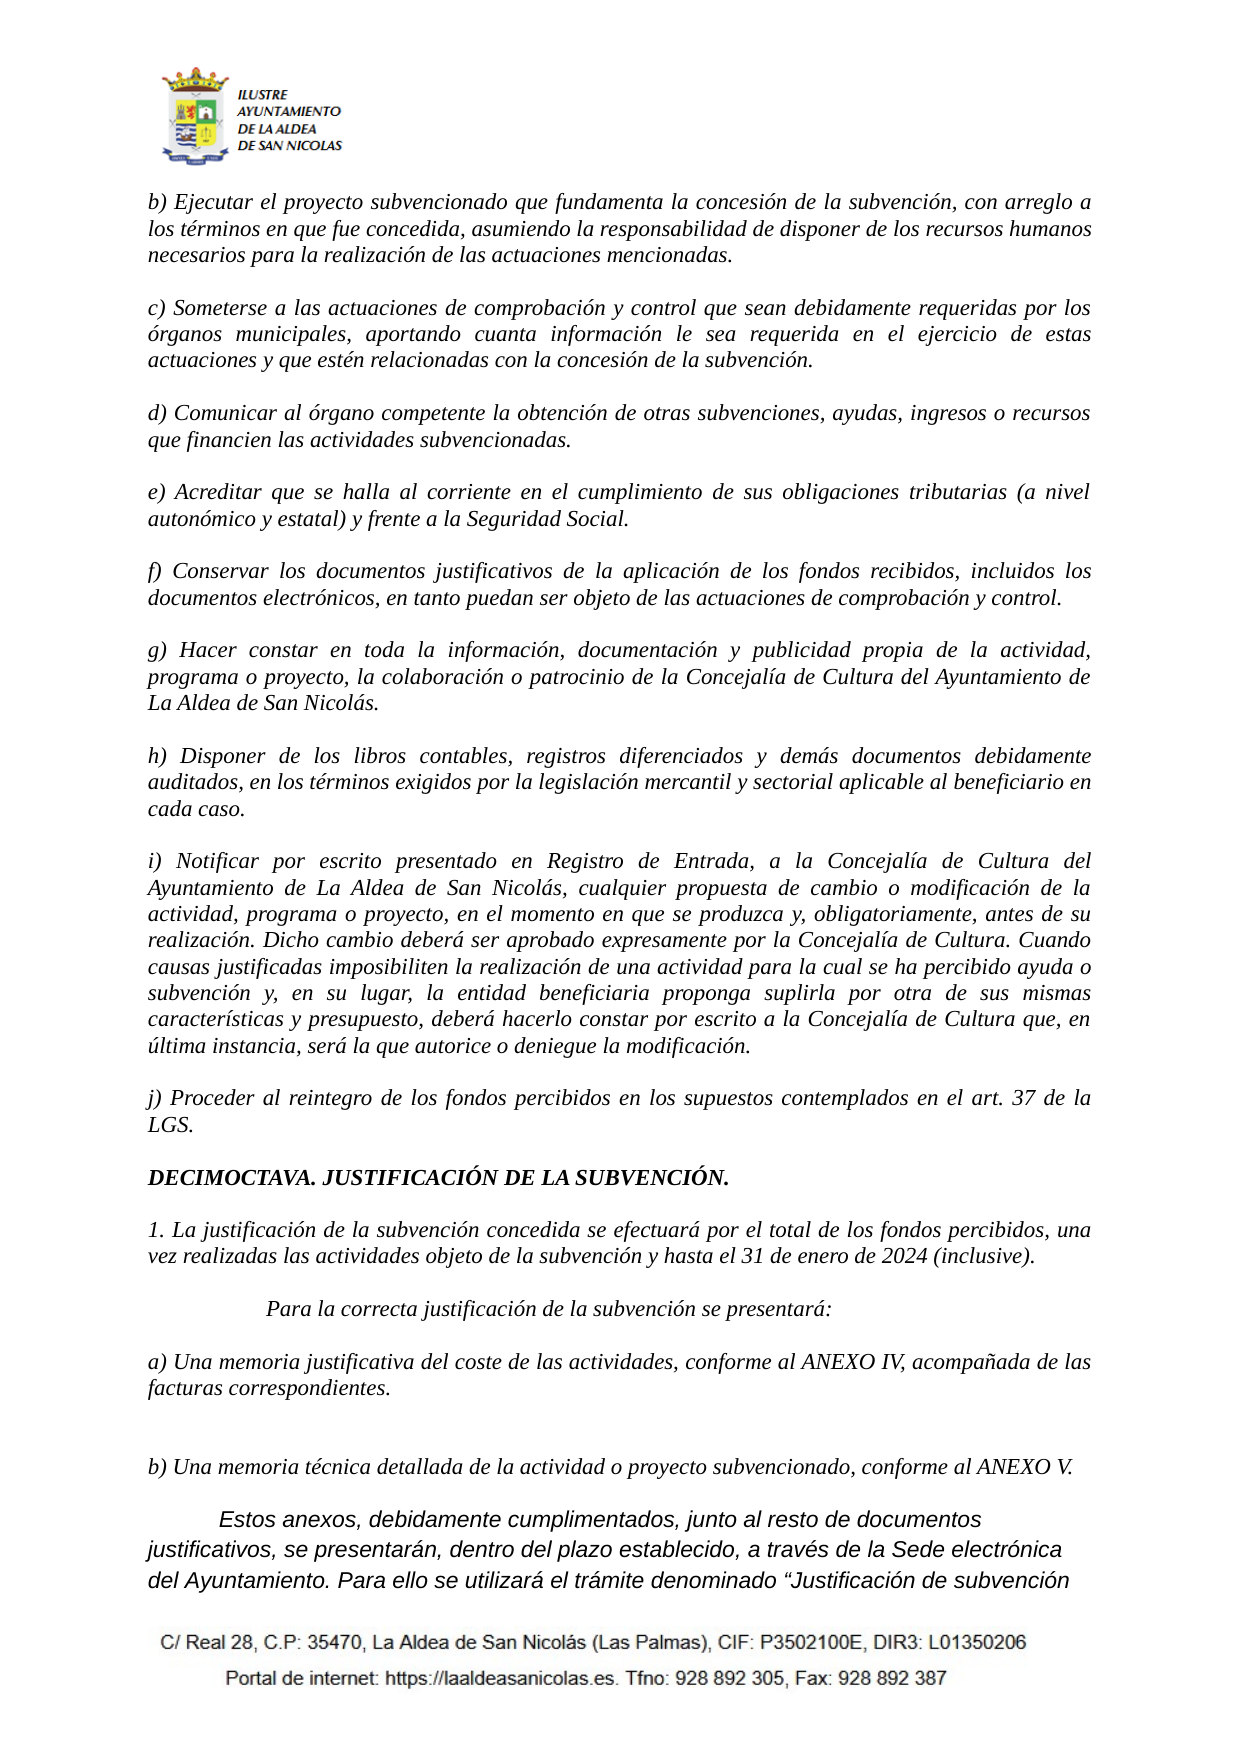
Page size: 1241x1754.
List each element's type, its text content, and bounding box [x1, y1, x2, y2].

text Para la correcta justificación de la subvención se presentará: [148, 1295, 1093, 1322]
text Estos anexos, debidamente cumplimentados, junto al resto de documentos justificativos, se presentarán, dentro del plazo establecido, a través de la Sede electrónica del Ayuntamiento. Para ello se utilizará el trámite denominado “Justificación de subvención [148, 1506, 1093, 1593]
text e) Acreditar que se halla al corriente en el cumplimiento de sus obligaciones tributarias (a nivel autonómico y estatal) y frente a la Seguridad Social. [148, 478, 1093, 531]
text d) Comunicar al órgano competente la obtención de otras subvenciones, ayudas, ingresos o recursos que financien las actividades subvencionadas. [148, 399, 1093, 452]
text b) Ejecutar el proyecto subvencionado que fundamenta la concesión de la subvención, con arreglo a los términos en que fue concedida, asumiendo la responsabilidad de disponer de los recursos humanos necesarios para la realización de las actuaciones mencionadas. [148, 188, 1093, 267]
text a) Una memoria justificativa del coste de las actividades, conforme al ANEXO IV, acompañada de las facturas correspondientes. [148, 1348, 1093, 1401]
text b) Una memoria técnica detallada de la actividad o proyecto subvencionado, conforme al ANEXO V. [148, 1453, 1093, 1480]
text 1. La justificación de la subvención concedida se efectuará por el total de los fondos percibidos, una vez realizadas las actividades objeto de la subvención y hasta el 31 de enero de 2024 (inclusive). [148, 1216, 1093, 1269]
picture [148, 1626, 1034, 1694]
text g) Hacer constar en toda la información, documentación y publicidad propia de la actividad, programa o proyecto, la colaboración o patrocinio de la Concejalía de Cultura del Ayuntamiento de La Aldea de San Nicolás. [148, 636, 1093, 716]
text j) Proceder al reintegro de los fondos percibidos en los supuestos contemplados en el art. 37 de la LGS. [148, 1084, 1093, 1137]
text f) Conservar los documentos justificativos de la aplicación de los fondos recibidos, incluidos los documentos electrónicos, en tanto puedan ser objeto de las actuaciones de comprobación y control. [148, 557, 1093, 610]
text DECIMOCTAVA. JUSTIFICACIÓN DE LA SUBVENCIÓN. [148, 1163, 1093, 1190]
text h) Disponer de los libros contables, registros diferenciados y demás documentos debidamente auditados, en los términos exigidos por la legislación mercantil y sectorial aplicable al beneficiario en cada caso. [148, 742, 1093, 821]
text c) Someterse a las actuaciones de comprobación y control que sean debidamente requeridas por los órganos municipales, aportando cuanta información le sea requerida en el ejercicio de estas actuaciones y que estén relacionadas con la concesión de la subvención. [148, 294, 1093, 373]
picture [148, 59, 358, 173]
text i) Notificar por escrito presentado en Registro de Entrada, a la Concejalía de Cultura del Ayuntamiento de La Aldea de San Nicolás, cualquier propuesta de cambio o modificación de la actividad, programa o proyecto, en el momento en que se produzca y, obligatoriamente, antes de su realización. Dicho cambio deberá ser aprobado expresamente por la Concejalía de Cultura. Cuando causas justificadas imposibiliten la realización de una actividad para la cual se ha percibido ayuda o subvención y, en su lugar, la entidad beneficiaria proponga suplirla por otra de sus mismas características y presupuesto, deberá hacerlo constar por escrito a la Concejalía de Cultura que, en última instancia, será la que autorice o deniegue la modificación. [148, 847, 1093, 1058]
